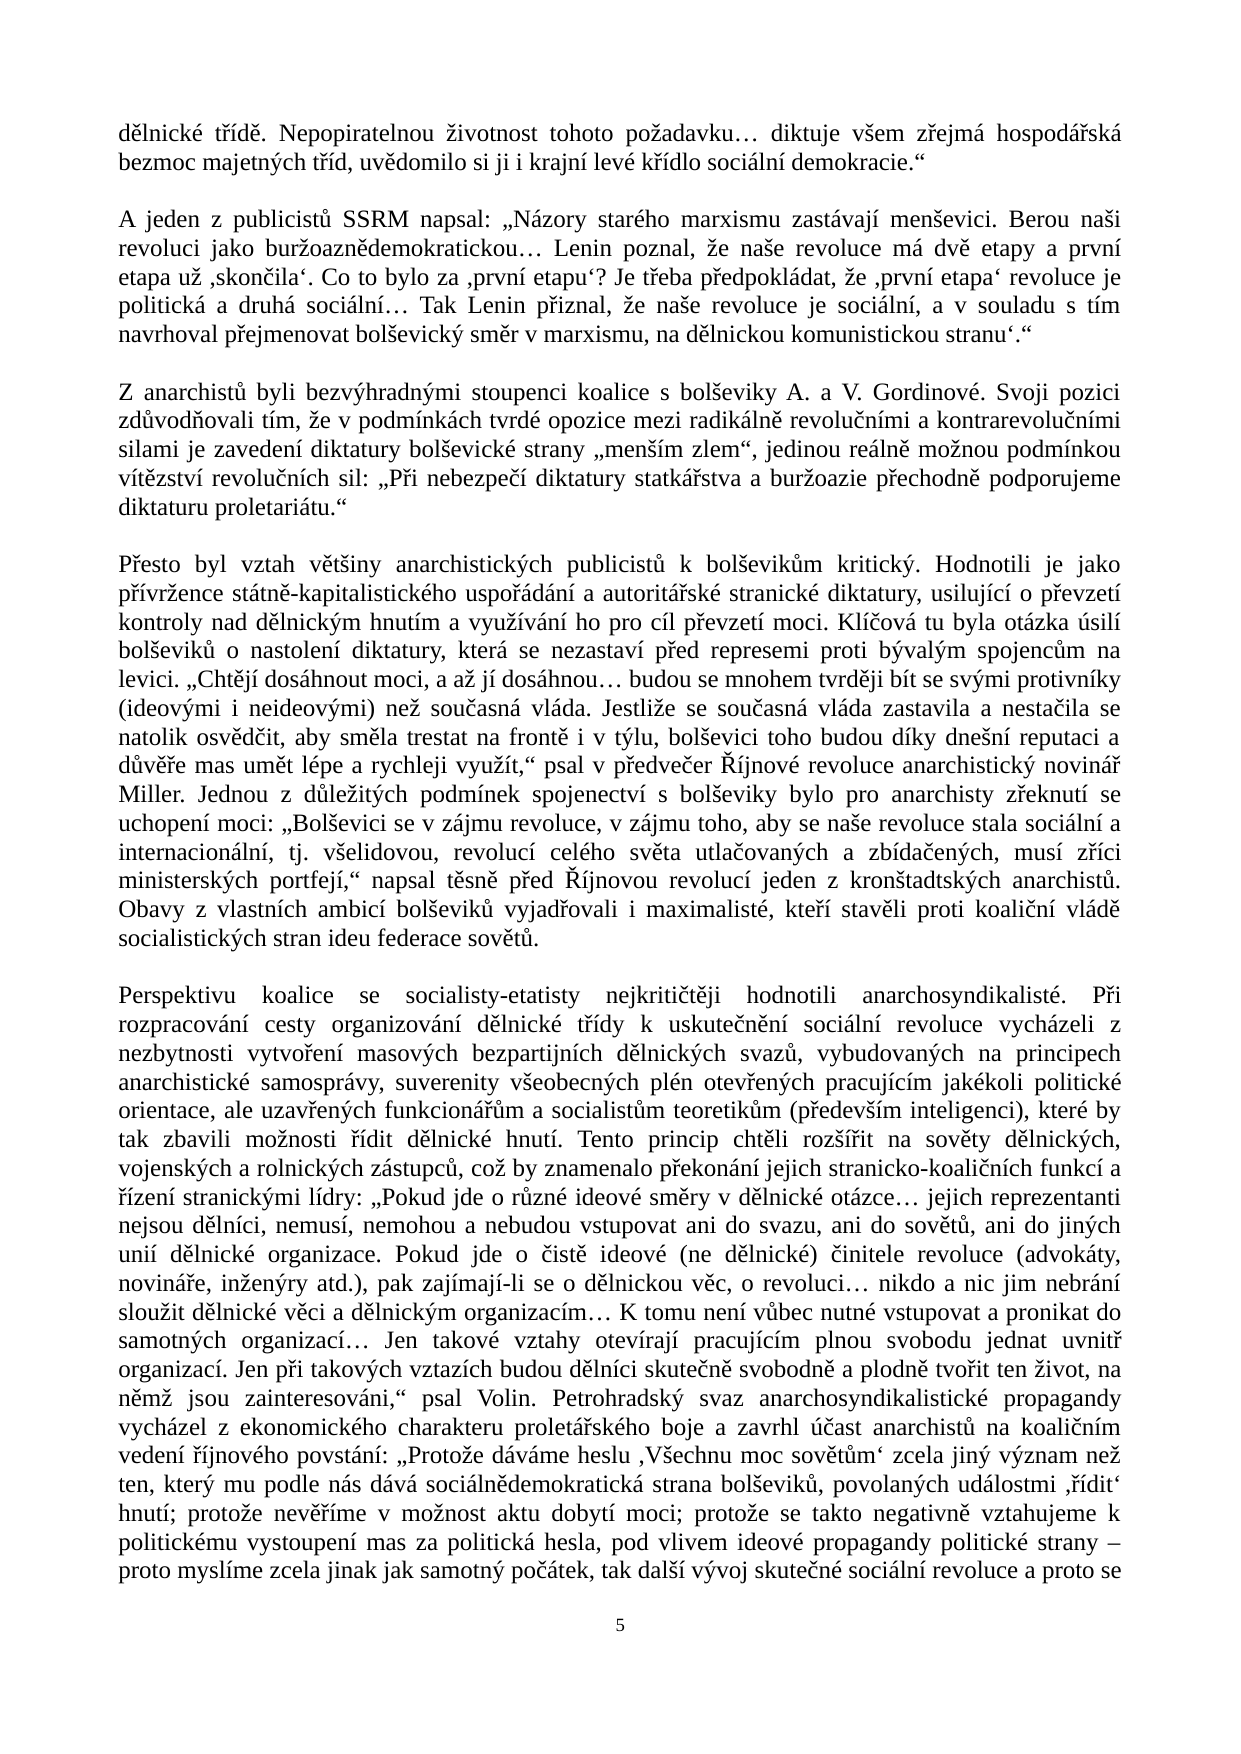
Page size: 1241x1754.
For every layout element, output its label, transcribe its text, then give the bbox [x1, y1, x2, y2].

text Přesto byl vztah většiny anarchistických publicistů k bolševikům kritický. Hodnotili je jako přívržence státně-kapitalistického uspořádání a autoritářské stranické diktatury, usilující o převzetí kontroly nad dělnickým hnutím a využívání ho pro cíl převzetí moci. Klíčová tu byla otázka úsilí bolševiků o nastolení diktatury, která se nezastaví před represemi proti bývalým spojencům na levici. „Chtějí dosáhnout moci, a až jí dosáhnou… budou se mnohem tvrději bít se svými protivníky (ideovými i neideovými) než současná vláda. Jestliže se současná vláda zastavila a nestačila se natolik osvědčit, aby směla trestat na frontě i v týlu, bolševici toho budou díky dnešní reputaci a důvěře mas umět lépe a rychleji využít,“ psal v předvečer Říjnové revoluce anarchistický novinář Miller. Jednou z důležitých podmínek spojenectví s bolševiky bylo pro anarchisty zřeknutí se uchopení moci: „Bolševici se v zájmu revoluce, v zájmu toho, aby se naše revoluce stala sociální a internacionální, tj. všelidovou, revolucí celého světa utlačovaných a zbídačených, musí zříci ministerských portfejí,“ napsal těsně před Říjnovou revolucí jeden z kronštadtských anarchistů. Obavy z vlastních ambicí bolševiků vyjadřovali i maximalisté, kteří stavěli proti koaliční vládě socialistických stran ideu federace sovětů. [118, 549, 1122, 952]
text Perspektivu koalice se socialisty-etatisty nejkritičtěji hodnotili anarchosyndikalisté. Při rozpracování cesty organizování dělnické třídy k uskutečnění sociální revoluce vycházeli z nezbytnosti vytvoření masových bezpartijních dělnických svazů, vybudovaných na principech anarchistické samosprávy, suverenity všeobecných plén otevřených pracujícím jakékoli politické orientace, ale uzavřených funkcionářům a socialistům teoretikům (především inteligenci), které by tak zbavili možnosti řídit dělnické hnutí. Tento princip chtěli rozšířit na sověty dělnických, vojenských a rolnických zástupců, což by znamenalo překonání jejich stranicko-koaličních funkcí a řízení stranickými lídry: „Pokud jde o různé ideové směry v dělnické otázce… jejich reprezentanti nejsou dělníci, nemusí, nemohou a nebudou vstupovat ani do svazu, ani do sovětů, ani do jiných unií dělnické organizace. Pokud jde o čistě ideové (ne dělnické) činitele revoluce (advokáty, novináře, inženýry atd.), pak zajímají-li se o dělnickou věc, o revoluci… nikdo a nic jim nebrání sloužit dělnické věci a dělnickým organizacím… K tomu není vůbec nutné vstupovat a pronikat do samotných organizací… Jen takové vztahy otevírají pracujícím plnou svobodu jednat uvnitř organizací. Jen při takových vztazích budou dělníci skutečně svobodně a plodně tvořit ten život, na němž jsou zainteresováni,“ psal Volin. Petrohradský svaz anarchosyndikalistické propagandy vycházel z ekonomického charakteru proletářského boje a zavrhl účast anarchistů na koaličním vedení říjnového povstání: „Protože dáváme heslu ,Všechnu moc sovětům‘ zcela jiný význam než ten, který mu podle nás dává sociálnědemokratická strana bolševiků, povolaných událostmi ,řídit‘ hnutí; protože nevěříme v možnost aktu dobytí moci; protože se takto negativně vztahujeme k politickému vystoupení mas za politická hesla, pod vlivem ideové propagandy politické strany – proto myslíme zcela jinak jak samotný počátek, tak další vývoj skutečné sociální revoluce a proto se [118, 981, 1122, 1584]
text A jeden z publicistů SSRM napsal: „Názory starého marxismu zastávají menševici. Berou naši revoluci jako buržoaznědemokratickou… Lenin poznal, že naše revoluce má dvě etapy a první etapa už ,skončila‘. Co to bylo za ,první etapu‘? Je třeba předpokládat, že ,první etapa‘ revoluce je politická a druhá sociální… Tak Lenin přiznal, že naše revoluce je sociální, a v souladu s tím navrhoval přejmenovat bolševický směr v marxismu, na dělnickou komunistickou stranu‘.“ [118, 204, 1122, 348]
text dělnické třídě. Nepopiratelnou životnost tohoto požadavku… diktuje všem zřejmá hospodářská bezmoc majetných tříd, uvědomilo si ji i krajní levé křídlo sociální demokracie.“ [118, 118, 1122, 176]
text Z anarchistů byli bezvýhradnými stoupenci koalice s bolševiky A. a V. Gordinové. Svoji pozici zdůvodňovali tím, že v podmínkách tvrdé opozice mezi radikálně revolučními a kontrarevolučními silami je zavedení diktatury bolševické strany „menším zlem“, jedinou reálně možnou podmínkou vítězství revolučních sil: „Při nebezpečí diktatury statkářstva a buržoazie přechodně podporujeme diktaturu proletariátu.“ [118, 377, 1122, 521]
